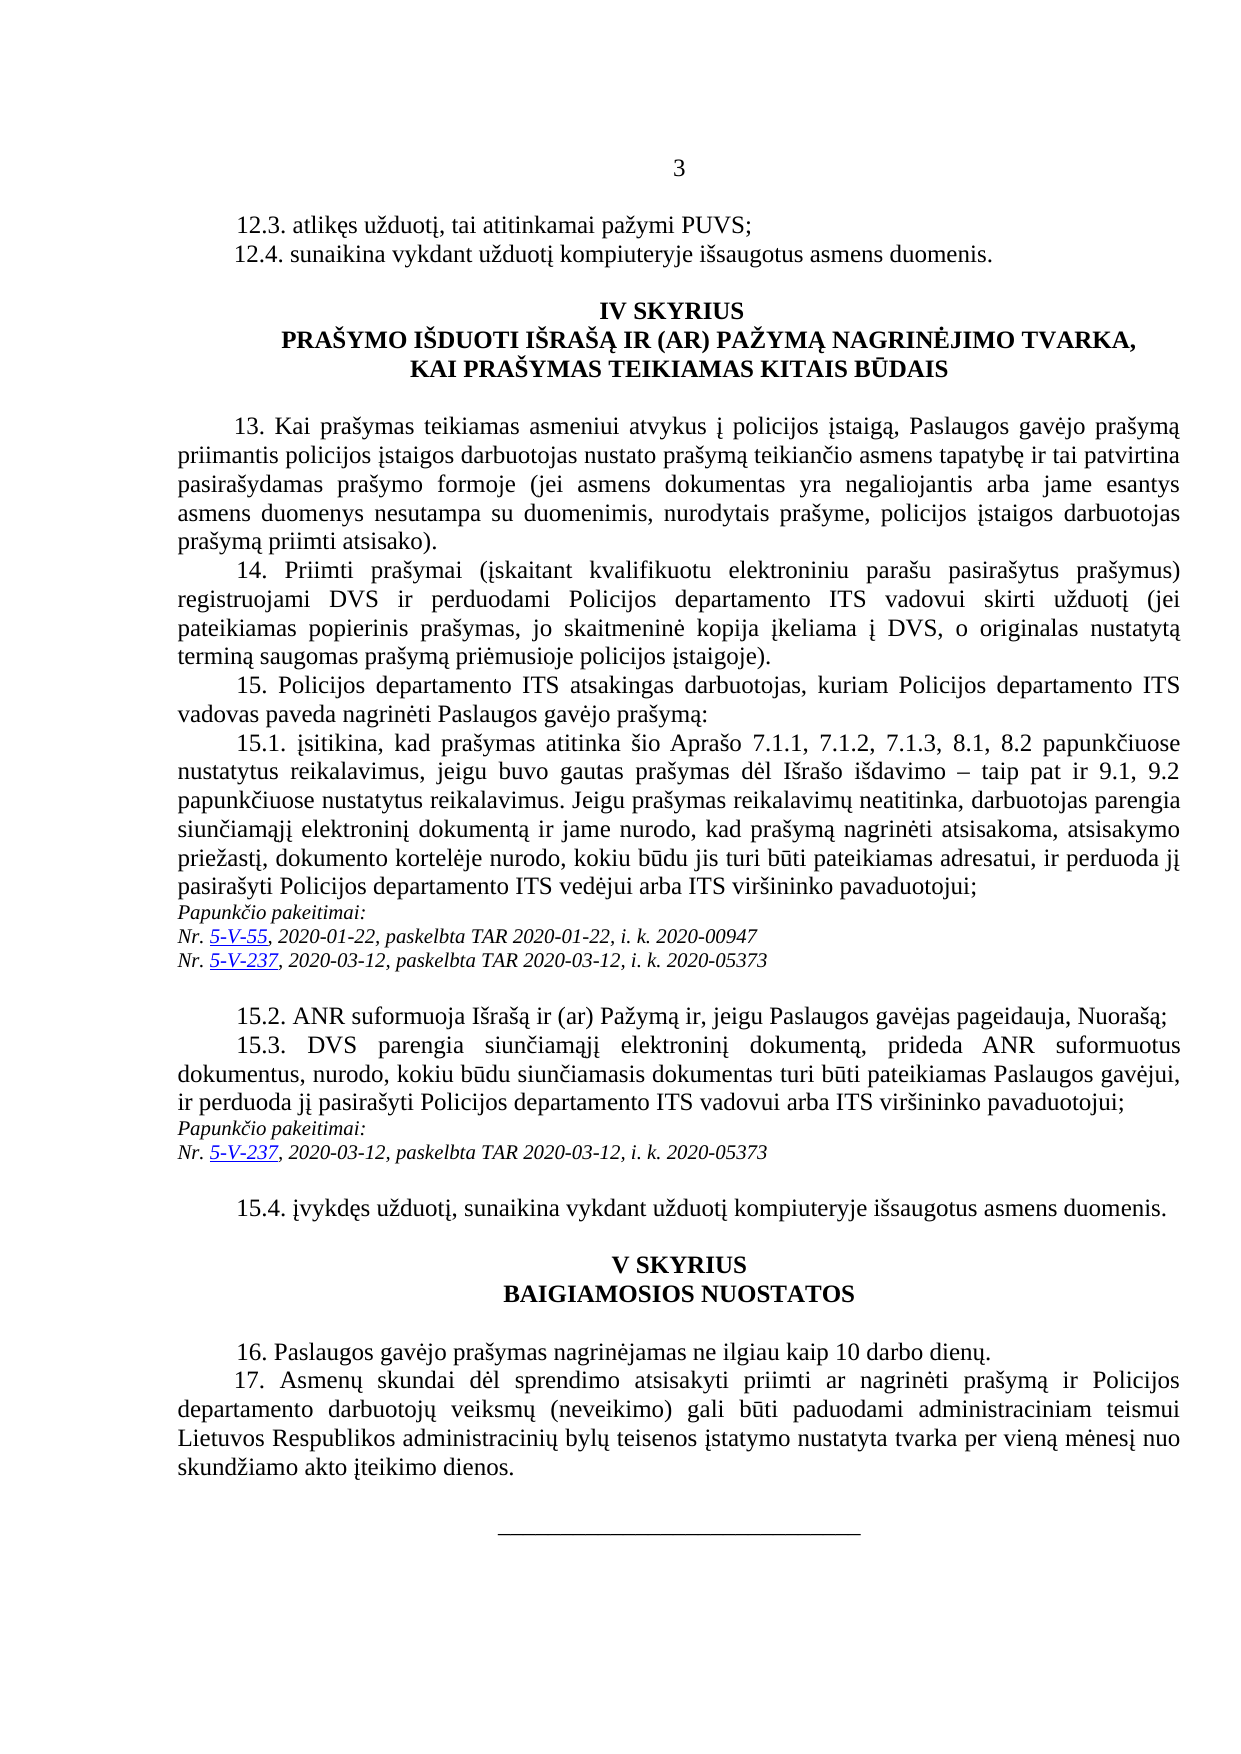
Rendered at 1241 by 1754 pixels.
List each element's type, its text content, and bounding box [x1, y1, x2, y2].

text Papunkčio pakeitimai: [177, 1116, 1181, 1140]
text 15.3. DVS parengia siunčiamąjį elektroninį dokumentą, prideda ANR suformuotus dokumentus, nurodo, kokiu būdu siunčiamasis dokumentas turi būti pateikiamas Paslaugos gavėjui, ir perduoda jį pasirašyti Policijos departamento ITS vadovui arba ITS viršininko pavaduotojui; [177, 1030, 1181, 1116]
text 13. Kai prašymas teikiamas asmeniui atvykus į policijos įstaigą, Paslaugos gavėjo prašymą priimantis policijos įstaigos darbuotojas nustato prašymą teikiančio asmens tapatybę ir tai patvirtina pasirašydamas prašymo formoje (jei asmens dokumentas yra negaliojantis arba jame esantys asmens duomenys nesutampa su duomenimis, nurodytais prašyme, policijos įstaigos darbuotojas prašymą priimti atsisako). [177, 411, 1181, 555]
text Nr. 5-V-237, 2020-03-12, paskelbta TAR 2020-03-12, i. k. 2020-05373 [177, 1140, 1181, 1164]
text Papunkčio pakeitimai: [177, 900, 1181, 924]
text PRAŠYMO IŠDUOTI IŠRAŠĄ IR (AR) PAŽYMĄ NAGRINĖJIMO TVARKA, [177, 325, 1181, 354]
text 17. Asmenų skundai dėl sprendimo atsisakyti priimti ar nagrinėti prašymą ir Policijos departamento darbuotojų veiksmų (neveikimo) gali būti paduodami administraciniam teismui Lietuvos Respublikos administracinių bylų teisenos įstatymo nustatyta tvarka per vieną mėnesį nuo skundžiamo akto įteikimo dienos. [177, 1366, 1181, 1481]
text 16. Paslaugos gavėjo prašymas nagrinėjamas ne ilgiau kaip 10 darbo dienų. [177, 1337, 1181, 1366]
text KAI PRAŠYMAS TEIKIAMAS KITAIS BŪDAIS [177, 354, 1181, 383]
text 15.2. ANR suformuoja Išrašą ir (ar) Pažymą ir, jeigu Paslaugos gavėjas pageidauja, Nuorašą; [177, 1001, 1181, 1030]
text IV SKYRIUS [162, 296, 1181, 325]
text 12.3. atlikęs užduotį, tai atitinkamai pažymi PUVS; [177, 210, 1181, 239]
text 15.4. įvykdęs užduotį, sunaikina vykdant užduotį kompiuteryje išsaugotus asmens duomenis. [177, 1193, 1181, 1222]
text BAIGIAMOSIOS NUOSTATOS [177, 1279, 1181, 1308]
text 14. Priimti prašymai (įskaitant kvalifikuotu elektroniniu parašu pasirašytus prašymus) registruojami DVS ir perduodami Policijos departamento ITS vadovui skirti užduotį (jei pateikiamas popierinis prašymas, jo skaitmeninė kopija įkeliama į DVS, o originalas nustatytą terminą saugomas prašymą priėmusioje policijos įstaigoje). [177, 555, 1181, 670]
text Nr. 5-V-237, 2020-03-12, paskelbta TAR 2020-03-12, i. k. 2020-05373 [177, 948, 1181, 972]
text 15.1. įsitikina, kad prašymas atitinka šio Aprašo 7.1.1, 7.1.2, 7.1.3, 8.1, 8.2 papunkčiuose nustatytus reikalavimus, jeigu buvo gautas prašymas dėl Išrašo išdavimo – taip pat ir 9.1, 9.2 papunkčiuose nustatytus reikalavimus. Jeigu prašymas reikalavimų neatitinka, darbuotojas parengia siunčiamąjį elektroninį dokumentą ir jame nurodo, kad prašymą nagrinėti atsisakoma, atsisakymo priežastį, dokumento kortelėje nurodo, kokiu būdu jis turi būti pateikiamas adresatui, ir perduoda jį pasirašyti Policijos departamento ITS vedėjui arba ITS viršininko pavaduotojui; [177, 728, 1181, 900]
text V SKYRIUS [177, 1251, 1181, 1279]
text 12.4. sunaikina vykdant užduotį kompiuteryje išsaugotus asmens duomenis. [177, 239, 1181, 268]
text _____________________________ [177, 1509, 1181, 1538]
text 15. Policijos departamento ITS atsakingas darbuotojas, kuriam Policijos departamento ITS vadovas paveda nagrinėti Paslaugos gavėjo prašymą: [177, 670, 1181, 728]
text Nr. 5-V-55, 2020-01-22, paskelbta TAR 2020-01-22, i. k. 2020-00947 [177, 924, 1181, 948]
